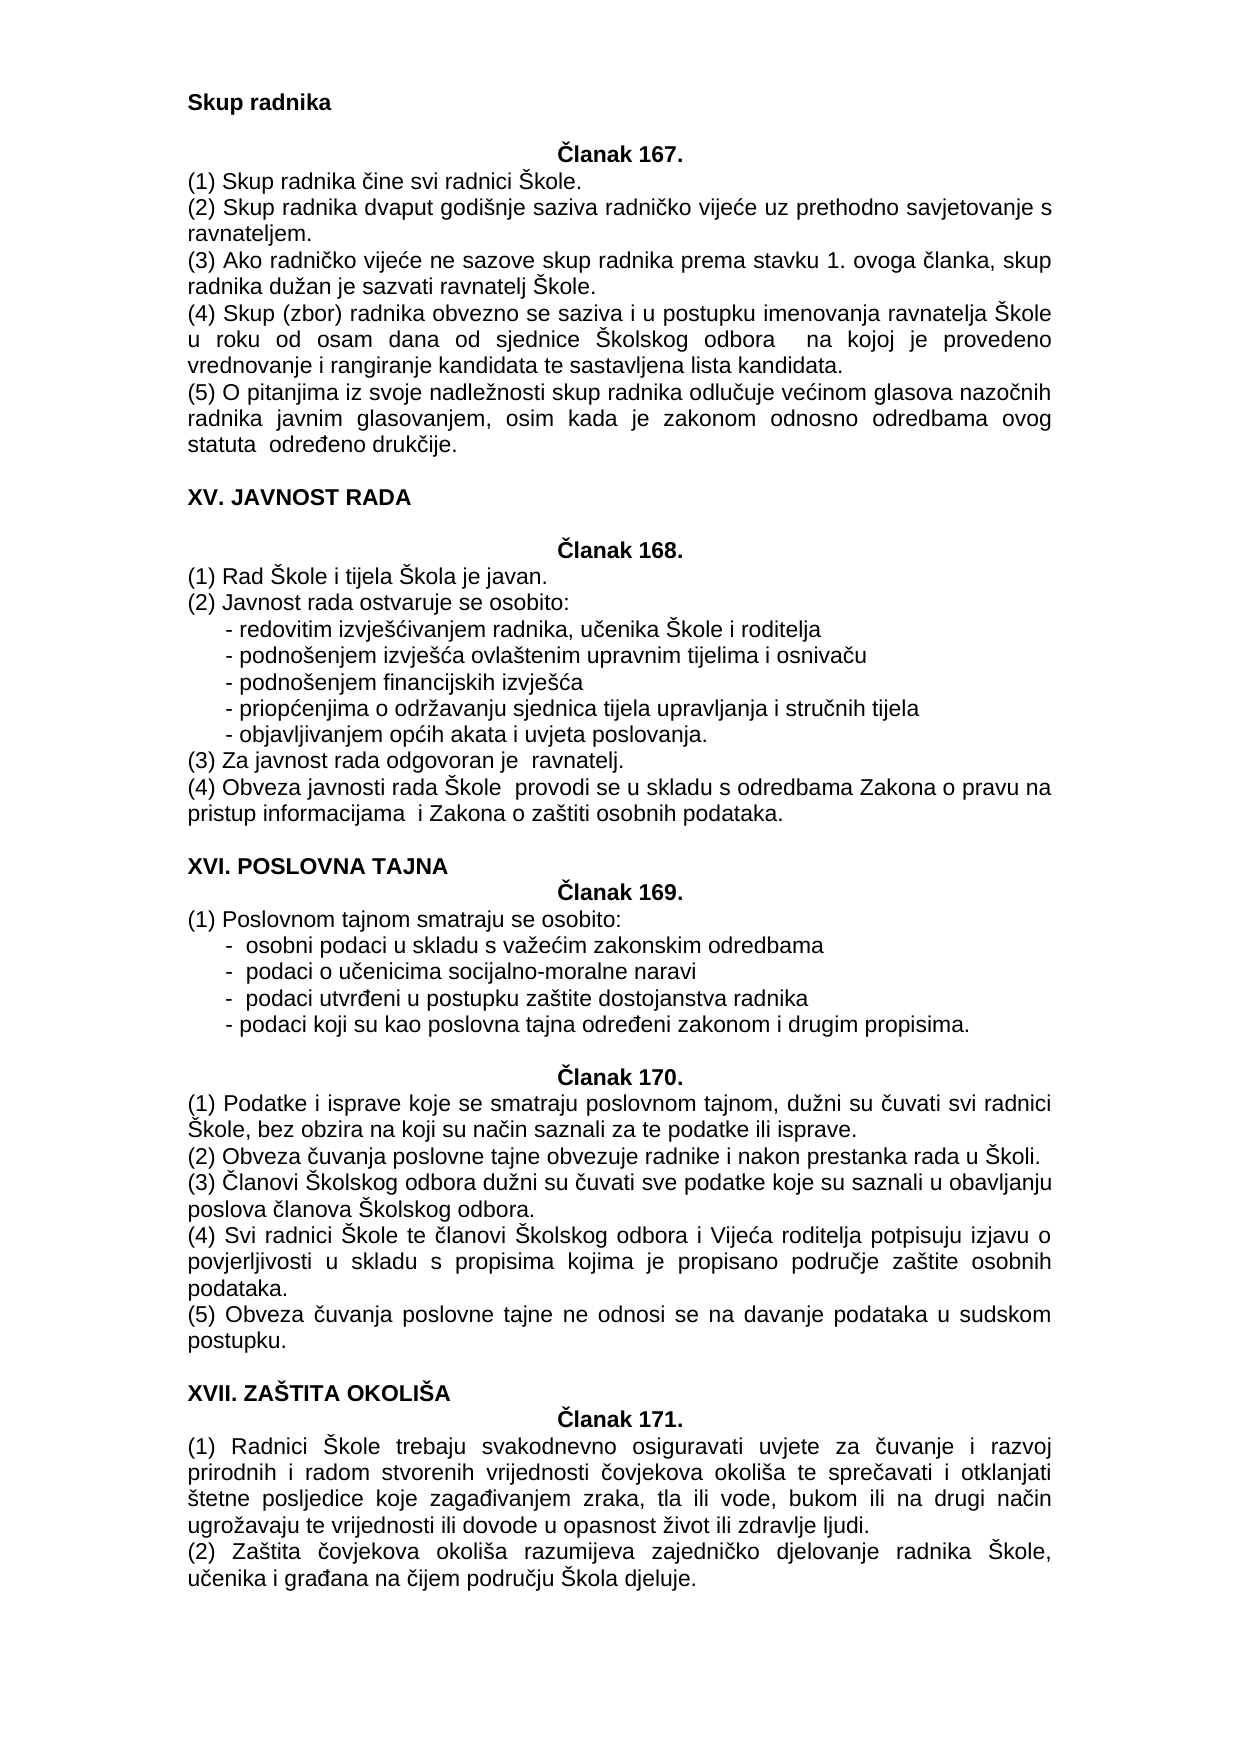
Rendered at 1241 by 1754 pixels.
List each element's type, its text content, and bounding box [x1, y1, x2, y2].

text (2) Obveza čuvanja poslovne tajne obvezuje radnike i nakon prestanka rada u Školi. [187, 1143, 1053, 1169]
text (1) Skup radnika čine svi radnici Škole. [187, 168, 1053, 194]
text Članak 170. [187, 1064, 1053, 1090]
text (1) Podatke i isprave koje se smatraju poslovnom tajnom, dužni su čuvati svi radnici Škole, bez obzira na koji su način saznali za te podatke ili isprave. [187, 1090, 1053, 1143]
text - osobni podaci u skladu s važećim zakonskim odredbama [225, 932, 1053, 958]
text (1) Poslovnom tajnom smatraju se osobito: [187, 906, 1053, 932]
text - objavljivanjem općih akata i uvjeta poslovanja. [225, 721, 1053, 747]
text XV. JAVNOST RADA [187, 484, 1053, 510]
text - podnošenjem financijskih izvješća [225, 668, 1053, 695]
text XVI. POSLOVNA TAJNA [187, 853, 1053, 879]
text Članak 168. [187, 537, 1053, 563]
text - redovitim izvješćivanjem radnika, učenika Škole i roditelja [225, 616, 1053, 642]
text (2) Javnost rada ostvaruje se osobito: [187, 589, 1053, 616]
text (4) Svi radnici Škole te članovi Školskog odbora i Vijeća roditelja potpisuju izjavu o povjerljivosti u skladu s propisima kojima je propisano područje zaštite osobnih podataka. [187, 1222, 1053, 1301]
text - priopćenjima o održavanju sjednica tijela upravljanja i stručnih tijela [225, 695, 1053, 721]
text (5) O pitanjima iz svoje nadležnosti skup radnika odlučuje većinom glasova nazočnih radnika javnim glasovanjem, osim kada je zakonom odnosno odredbama ovog statuta određeno drukčije. [187, 378, 1053, 458]
text (4) Skup (zbor) radnika obvezno se saziva i u postupku imenovanja ravnatelja Škole u roku od osam dana od sjednice Školskog odbora na kojoj je provedeno vrednovanje i rangiranje kandidata te sastavljena lista kandidata. [187, 299, 1053, 378]
text (5) Obveza čuvanja poslovne tajne ne odnosi se na davanje podataka u sudskom postupku. [187, 1301, 1053, 1354]
text (3) Za javnost rada odgovoran je ravnatelj. [187, 747, 1053, 774]
text Članak 171. [187, 1406, 1053, 1433]
text (3) Ako radničko vijeće ne sazove skup radnika prema stavku 1. ovoga članka, skup radnika dužan je sazvati ravnatelj Škole. [187, 247, 1053, 299]
text - podnošenjem izvješća ovlaštenim upravnim tijelima i osnivaču [225, 642, 1053, 668]
text (4) Obveza javnosti rada Škole provodi se u skladu s odredbama Zakona o pravu na pristup informacijama i Zakona o zaštiti osobnih podataka. [187, 774, 1053, 827]
text Članak 169. [187, 879, 1053, 906]
text (1) Rad Škole i tijela Škola je javan. [187, 563, 1053, 589]
text (2) Zaštita čovjekova okoliša razumijeva zajedničko djelovanje radnika Škole, učenika i građana na čijem području Škola djeluje. [187, 1538, 1053, 1591]
text (2) Skup radnika dvaput godišnje saziva radničko vijeće uz prethodno savjetovanje s ravnateljem. [187, 194, 1053, 247]
text - podaci koji su kao poslovna tajna određeni zakonom i drugim propisima. [225, 1011, 1053, 1037]
text Članak 167. [187, 141, 1053, 168]
text - podaci utvrđeni u postupku zaštite dostojanstva radnika [225, 985, 1053, 1011]
text - podaci o učenicima socijalno-moralne naravi [225, 958, 1053, 985]
text (3) Članovi Školskog odbora dužni su čuvati sve podatke koje su saznali u obavljanju poslova članova Školskog odbora. [187, 1169, 1053, 1222]
text Skup radnika [187, 89, 1053, 115]
text XVII. ZAŠTITA OKOLIŠA [187, 1380, 1053, 1406]
text (1) Radnici Škole trebaju svakodnevno osiguravati uvjete za čuvanje i razvoj prirodnih i radom stvorenih vrijednosti čovjekova okoliša te sprečavati i otklanjati štetne posljedice koje zagađivanjem zraka, tla ili vode, bukom ili na drugi način ugrožavaju te vrijednosti ili dovode u opasnost život ili zdravlje ljudi. [187, 1433, 1053, 1538]
